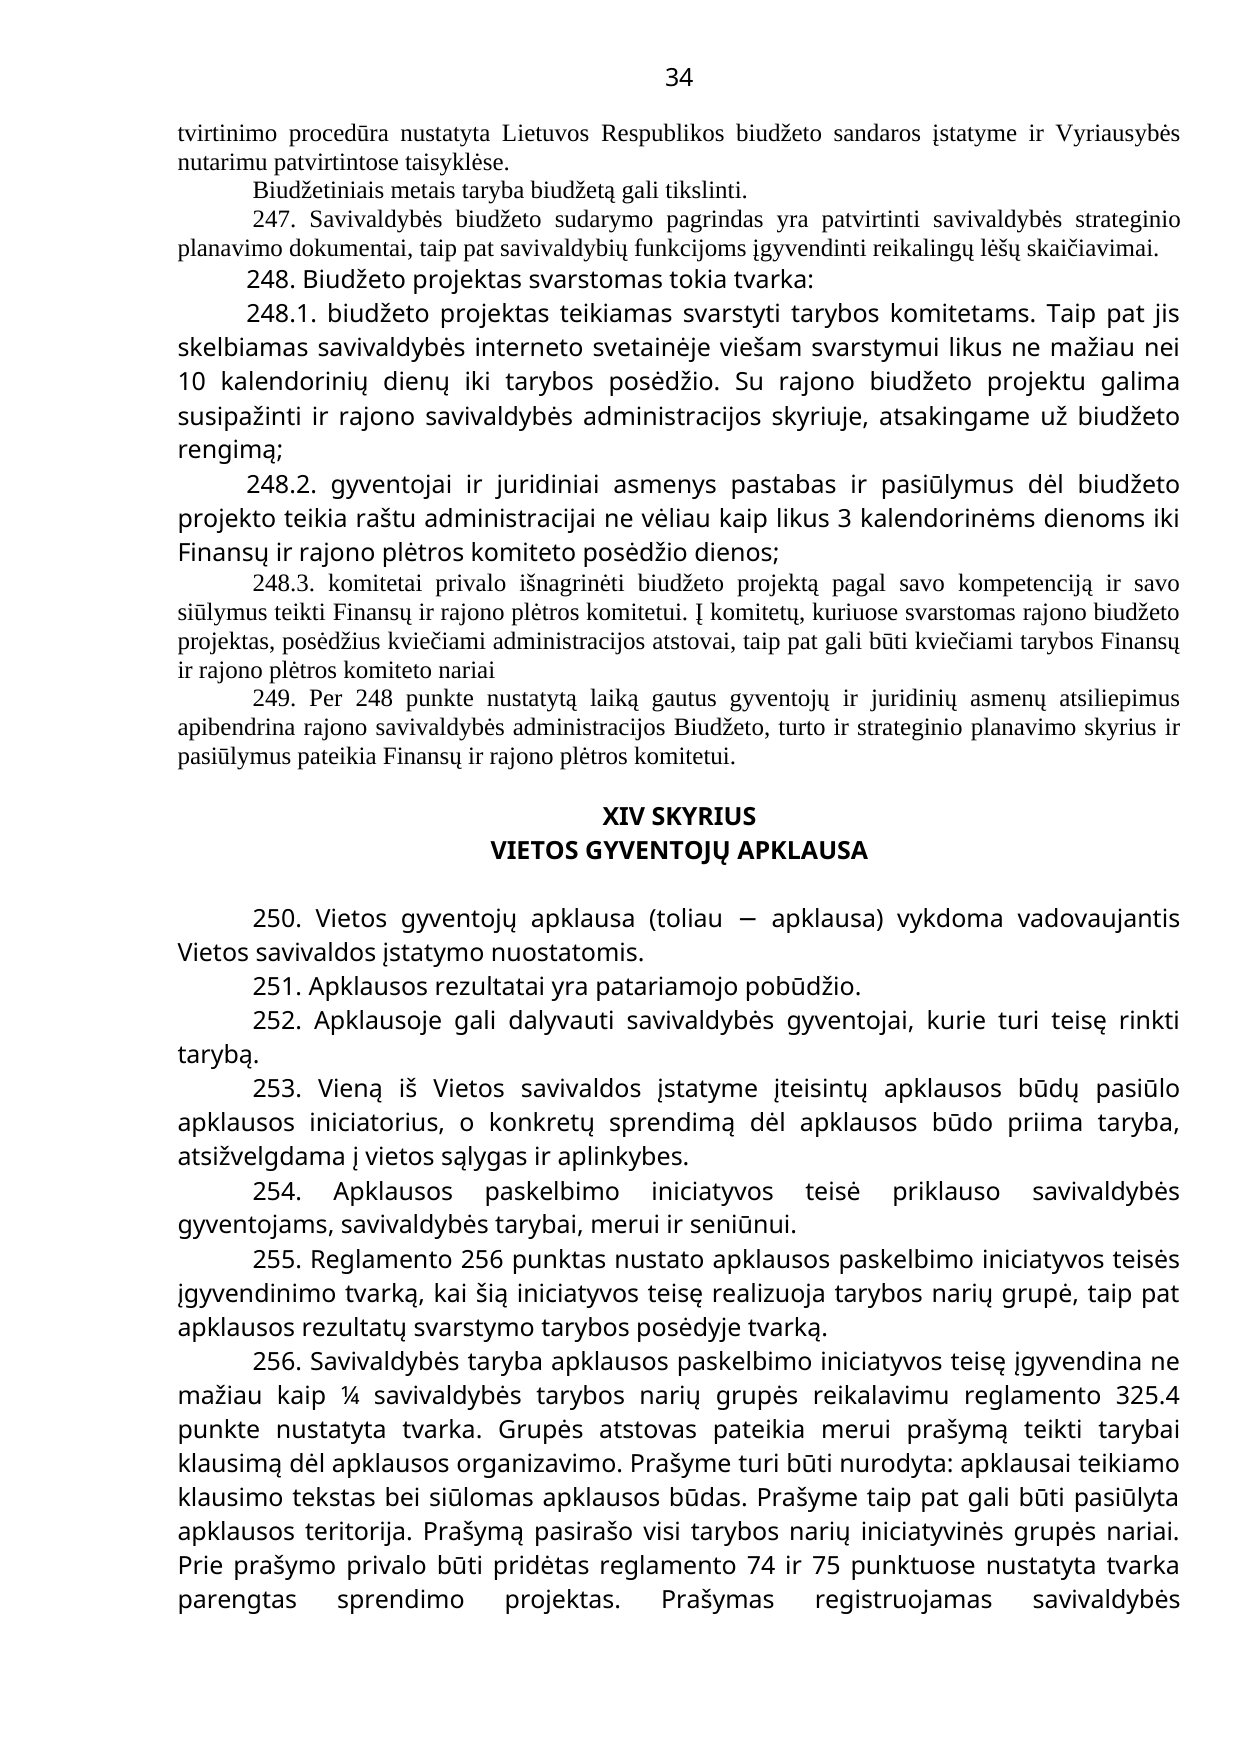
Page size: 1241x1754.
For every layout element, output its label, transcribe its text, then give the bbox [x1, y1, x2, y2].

text 248. Biudžeto projektas svarstomas tokia tvarka: [177, 262, 1181, 296]
text 253. Vieną iš Vietos savivaldos įstatyme įteisintų apklausos būdų pasiūlo apklausos iniciatorius, o konkretų sprendimą dėl apklausos būdo priima taryba, atsižvelgdama į vietos sąlygas ir aplinkybes. [177, 1071, 1181, 1173]
text 248.1. biudžeto projektas teikiamas svarstyti tarybos komitetams. Taip pat jis skelbiamas savivaldybės interneto svetainėje viešam svarstymui likus ne mažiau nei 10 kalendorinių dienų iki tarybos posėdžio. Su rajono biudžeto projektu galima susipažinti ir rajono savivaldybės administracijos skyriuje, atsakingame už biudžeto rengimą; [177, 296, 1181, 466]
text 251. Apklausos rezultatai yra patariamojo pobūdžio. [177, 969, 1181, 1003]
text XIV SKYRIUS [177, 798, 1181, 832]
text 254. Apklausos paskelbimo iniciatyvos teisė priklauso savivaldybės gyventojams, savivaldybės tarybai, merui ir seniūnui. [177, 1173, 1181, 1241]
text 252. Apklausoje gali dalyvauti savivaldybės gyventojai, kurie turi teisę rinkti tarybą. [177, 1003, 1181, 1071]
text 248.2. gyventojai ir juridiniai asmenys pastabas ir pasiūlymus dėl biudžeto projekto teikia raštu administracijai ne vėliau kaip likus 3 kalendorinėms dienoms iki Finansų ir rajono plėtros komiteto posėdžio dienos; [177, 466, 1181, 568]
text 249. Per 248 punkte nustatytą laiką gautus gyventojų ir juridinių asmenų atsiliepimus apibendrina rajono savivaldybės administracijos Biudžeto, turto ir strateginio planavimo skyrius ir pasiūlymus pateikia Finansų ir rajono plėtros komitetui. [177, 683, 1181, 770]
text tvirtinimo procedūra nustatyta Lietuvos Respublikos biudžeto sandaros įstatyme ir Vyriausybės nutarimu patvirtintose taisyklėse. [177, 118, 1181, 176]
text Biudžetiniais metais taryba biudžetą gali tikslinti. [177, 176, 1181, 204]
text VIETOS GYVENTOJŲ APKLAUSA [177, 832, 1181, 867]
text 256. Savivaldybės taryba apklausos paskelbimo iniciatyvos teisę įgyvendina ne mažiau kaip ¼ savivaldybės tarybos narių grupės reikalavimu reglamento 325.4 punkte nustatyta tvarka. Grupės atstovas pateikia merui prašymą teikti tarybai klausimą dėl apklausos organizavimo. Prašyme turi būti nurodyta: apklausai teikiamo klausimo tekstas bei siūlomas apklausos būdas. Prašyme taip pat gali būti pasiūlyta apklausos teritorija. Prašymą pasirašo visi tarybos narių iniciatyvinės grupės nariai. Prie prašymo privalo būti pridėtas reglamento 74 ir 75 punktuose nustatyta tvarka parengtas sprendimo projektas. Prašymas registruojamas savivaldybės [177, 1343, 1181, 1616]
text 248.3. komitetai privalo išnagrinėti biudžeto projektą pagal savo kompetenciją ir savo siūlymus teikti Finansų ir rajono plėtros komitetui. Į komitetų, kuriuose svarstomas rajono biudžeto projektas, posėdžius kviečiami administracijos atstovai, taip pat gali būti kviečiami tarybos Finansų ir rajono plėtros komiteto nariai [177, 568, 1181, 683]
text 247. Savivaldybės biudžeto sudarymo pagrindas yra patvirtinti savivaldybės strateginio planavimo dokumentai, taip pat savivaldybių funkcijoms įgyvendinti reikalingų lėšų skaičiavimai. [177, 204, 1181, 262]
text 255. Reglamento 256 punktas nustato apklausos paskelbimo iniciatyvos teisės įgyvendinimo tvarką, kai šią iniciatyvos teisę realizuoja tarybos narių grupė, taip pat apklausos rezultatų svarstymo tarybos posėdyje tvarką. [177, 1241, 1181, 1343]
text 250. Vietos gyventojų apklausa (toliau − apklausa) vykdoma vadovaujantis Vietos savivaldos įstatymo nuostatomis. [177, 901, 1181, 969]
